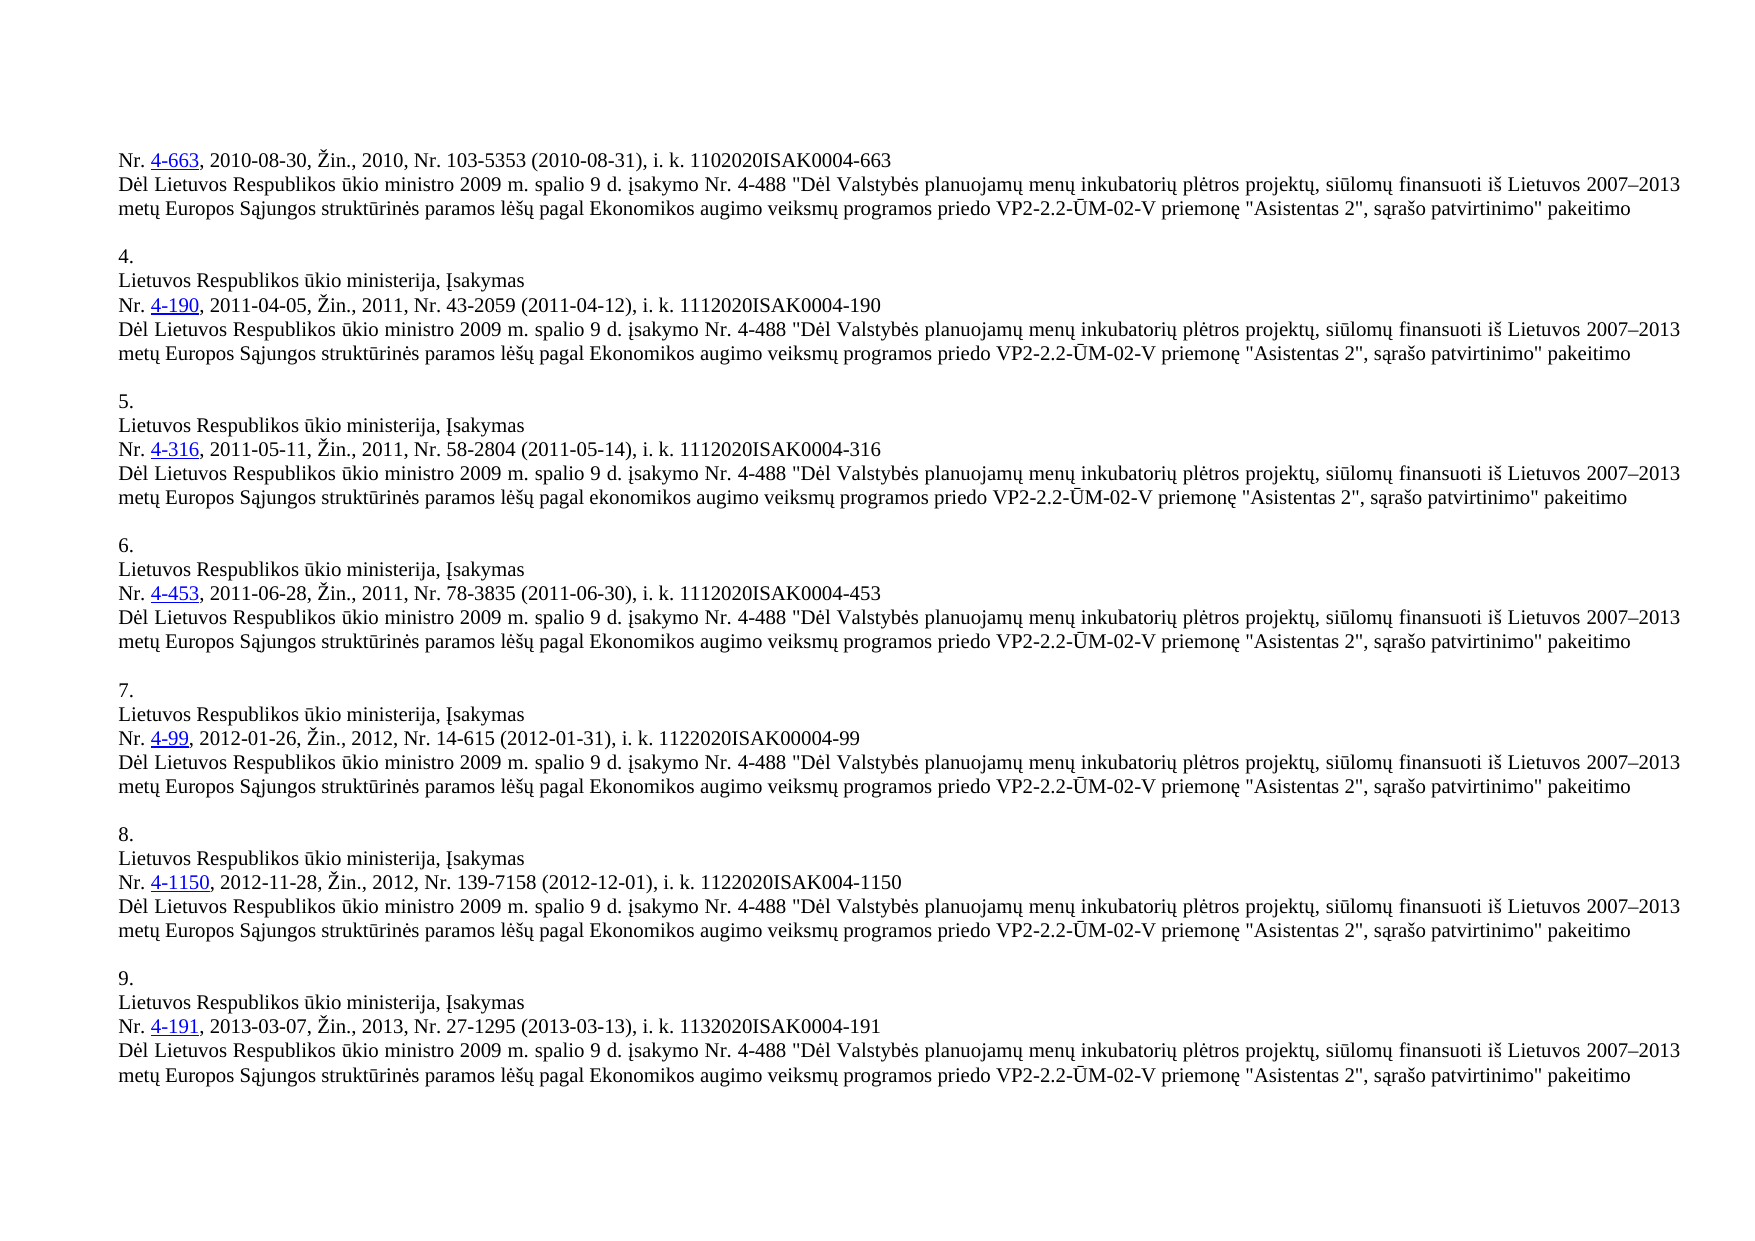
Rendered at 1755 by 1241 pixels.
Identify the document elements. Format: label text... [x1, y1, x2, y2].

text Dėl Lietuvos Respublikos ūkio ministro 2009 m. spalio 9 d. įsakymo Nr. 4-488 "Dėl Valstybės planuojamų menų inkubatorių plėtros projektų, siūlomų finansuoti iš Lietuvos 2007–2013 metų Europos Sąjungos struktūrinės paramos lėšų pagal Ekonomikos augimo veiksmų programos priedo VP2-2.2-ŪM-02-V priemonę "Asistentas 2", sąrašo patvirtinimo" pakeitimo [118, 1038, 1683, 1087]
text Lietuvos Respublikos ūkio ministerija, Įsakymas [118, 702, 1683, 726]
text Nr. 4-1150, 2012-11-28, Žin., 2012, Nr. 139-7158 (2012-12-01), i. k. 1122020ISAK004-1150 [118, 870, 1683, 894]
text Nr. 4-190, 2011-04-05, Žin., 2011, Nr. 43-2059 (2011-04-12), i. k. 1112020ISAK0004-190 [118, 292, 1683, 317]
text Dėl Lietuvos Respublikos ūkio ministro 2009 m. spalio 9 d. įsakymo Nr. 4-488 "Dėl Valstybės planuojamų menų inkubatorių plėtros projektų, siūlomų finansuoti iš Lietuvos 2007–2013 metų Europos Sąjungos struktūrinės paramos lėšų pagal Ekonomikos augimo veiksmų programos priedo VP2-2.2-ŪM-02-V priemonę "Asistentas 2", sąrašo patvirtinimo" pakeitimo [118, 605, 1683, 653]
text Dėl Lietuvos Respublikos ūkio ministro 2009 m. spalio 9 d. įsakymo Nr. 4-488 "Dėl Valstybės planuojamų menų inkubatorių plėtros projektų, siūlomų finansuoti iš Lietuvos 2007–2013 metų Europos Sąjungos struktūrinės paramos lėšų pagal Ekonomikos augimo veiksmų programos priedo VP2-2.2-ŪM-02-V priemonę "Asistentas 2", sąrašo patvirtinimo" pakeitimo [118, 317, 1683, 365]
text Nr. 4-99, 2012-01-26, Žin., 2012, Nr. 14-615 (2012-01-31), i. k. 1122020ISAK00004-99 [118, 726, 1683, 750]
text Lietuvos Respublikos ūkio ministerija, Įsakymas [118, 413, 1683, 437]
text Dėl Lietuvos Respublikos ūkio ministro 2009 m. spalio 9 d. įsakymo Nr. 4-488 "Dėl Valstybės planuojamų menų inkubatorių plėtros projektų, siūlomų finansuoti iš Lietuvos 2007–2013 metų Europos Sąjungos struktūrinės paramos lėšų pagal ekonomikos augimo veiksmų programos priedo VP2-2.2-ŪM-02-V priemonę "Asistentas 2", sąrašo patvirtinimo" pakeitimo [118, 461, 1683, 509]
text Nr. 4-191, 2013-03-07, Žin., 2013, Nr. 27-1295 (2013-03-13), i. k. 1132020ISAK0004-191 [118, 1014, 1683, 1038]
text Dėl Lietuvos Respublikos ūkio ministro 2009 m. spalio 9 d. įsakymo Nr. 4-488 "Dėl Valstybės planuojamų menų inkubatorių plėtros projektų, siūlomų finansuoti iš Lietuvos 2007–2013 metų Europos Sąjungos struktūrinės paramos lėšų pagal Ekonomikos augimo veiksmų programos priedo VP2-2.2-ŪM-02-V priemonę "Asistentas 2", sąrašo patvirtinimo" pakeitimo [118, 750, 1683, 798]
text Lietuvos Respublikos ūkio ministerija, Įsakymas [118, 990, 1683, 1014]
text 4. [118, 244, 1683, 268]
text Dėl Lietuvos Respublikos ūkio ministro 2009 m. spalio 9 d. įsakymo Nr. 4-488 "Dėl Valstybės planuojamų menų inkubatorių plėtros projektų, siūlomų finansuoti iš Lietuvos 2007–2013 metų Europos Sąjungos struktūrinės paramos lėšų pagal Ekonomikos augimo veiksmų programos priedo VP2-2.2-ŪM-02-V priemonę "Asistentas 2", sąrašo patvirtinimo" pakeitimo [118, 894, 1683, 942]
text 9. [118, 966, 1683, 990]
text 7. [118, 677, 1683, 702]
text Lietuvos Respublikos ūkio ministerija, Įsakymas [118, 846, 1683, 870]
text Nr. 4-663, 2010-08-30, Žin., 2010, Nr. 103-5353 (2010-08-31), i. k. 1102020ISAK0004-663 [118, 148, 1683, 172]
text Nr. 4-316, 2011-05-11, Žin., 2011, Nr. 58-2804 (2011-05-14), i. k. 1112020ISAK0004-316 [118, 437, 1683, 461]
text 8. [118, 822, 1683, 846]
text 6. [118, 533, 1683, 557]
text Lietuvos Respublikos ūkio ministerija, Įsakymas [118, 557, 1683, 581]
text Nr. 4-453, 2011-06-28, Žin., 2011, Nr. 78-3835 (2011-06-30), i. k. 1112020ISAK0004-453 [118, 581, 1683, 605]
text Lietuvos Respublikos ūkio ministerija, Įsakymas [118, 268, 1683, 292]
text 5. [118, 389, 1683, 413]
text Dėl Lietuvos Respublikos ūkio ministro 2009 m. spalio 9 d. įsakymo Nr. 4-488 "Dėl Valstybės planuojamų menų inkubatorių plėtros projektų, siūlomų finansuoti iš Lietuvos 2007–2013 metų Europos Sąjungos struktūrinės paramos lėšų pagal Ekonomikos augimo veiksmų programos priedo VP2-2.2-ŪM-02-V priemonę "Asistentas 2", sąrašo patvirtinimo" pakeitimo [118, 172, 1683, 220]
